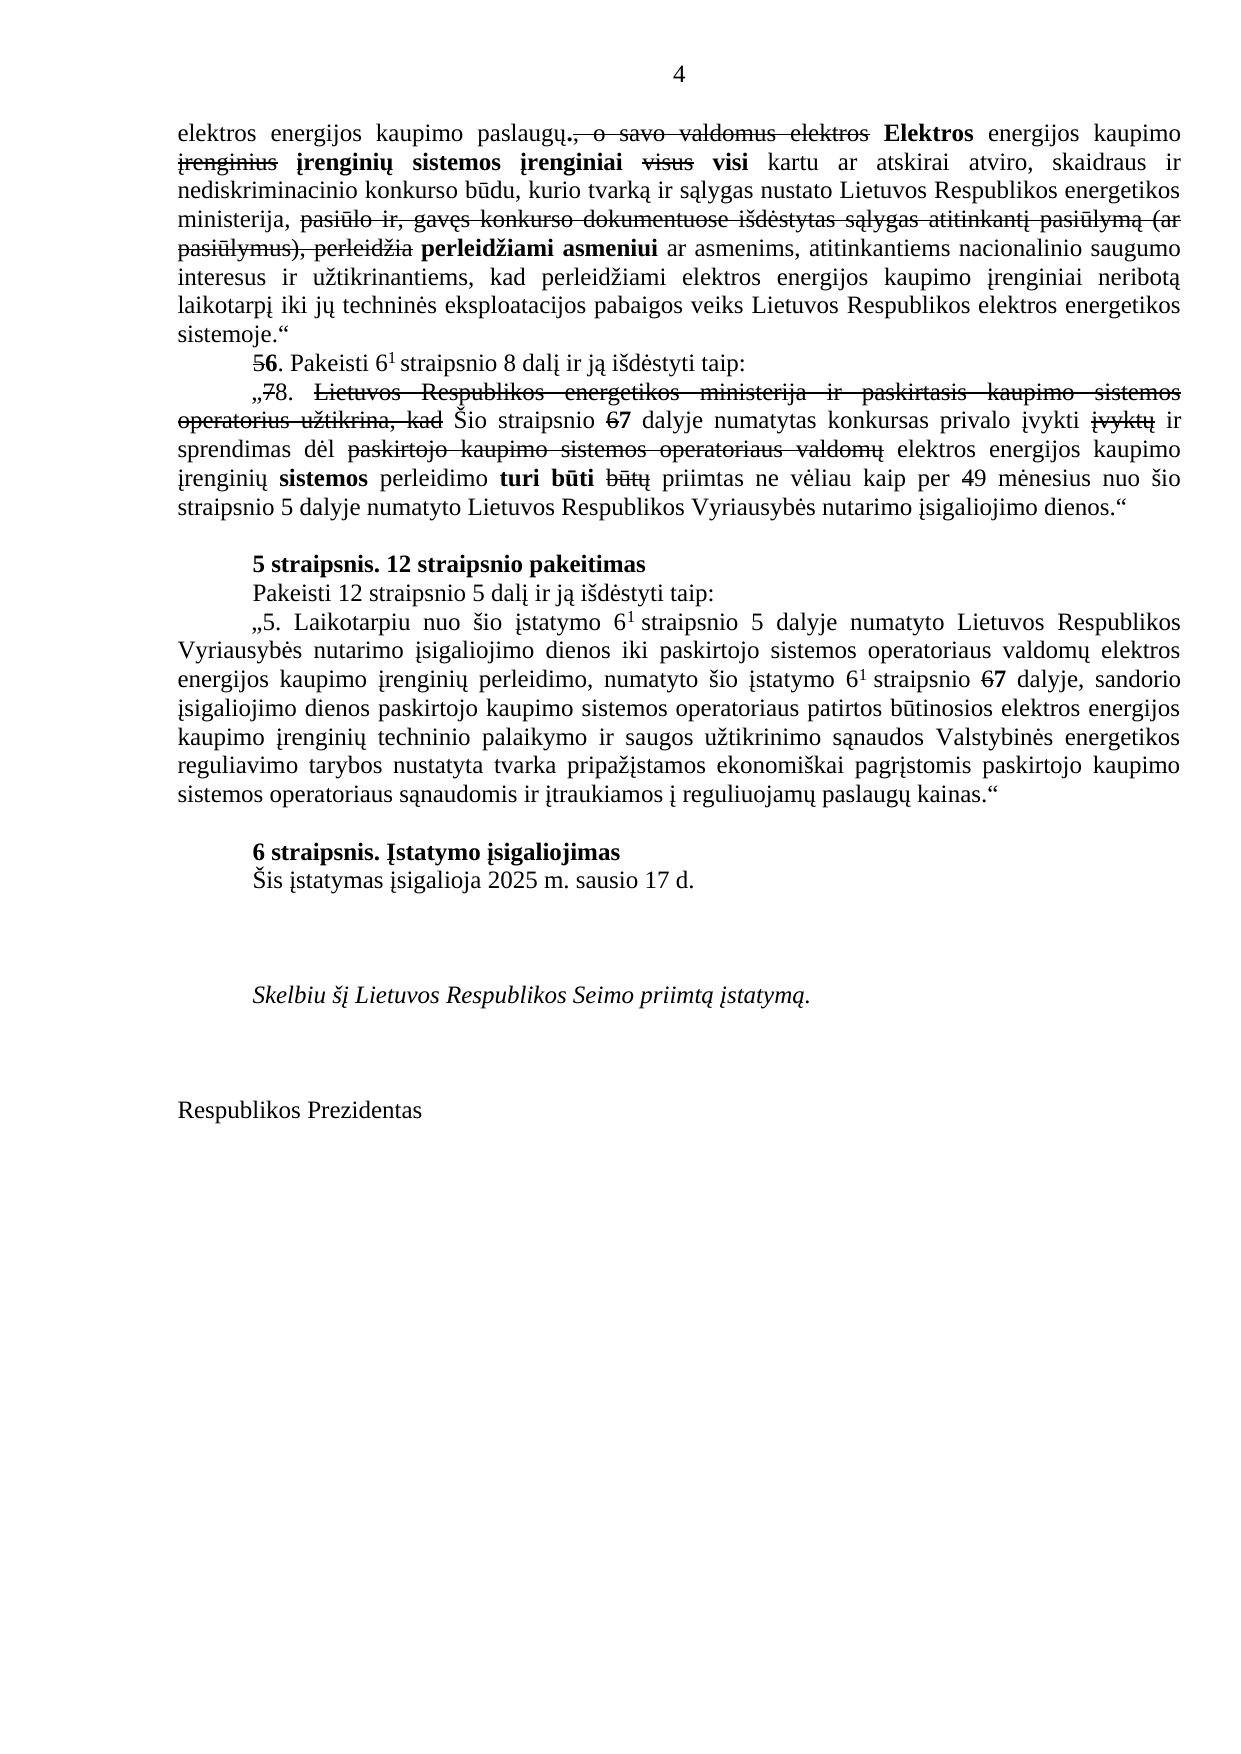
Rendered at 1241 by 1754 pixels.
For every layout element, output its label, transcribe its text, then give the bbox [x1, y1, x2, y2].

text Pakeisti 12 straipsnio 5 dalį ir ją išdėstyti taip: [177, 578, 1181, 607]
text Skelbiu šį Lietuvos Respublikos Seimo priimtą įstatymą. [177, 981, 1181, 1009]
text „78. Lietuvos Respublikos energetikos ministerija ir paskirtasis kaupimo sistemos operatorius užtikrina, kad Šio straipsnio 67 dalyje numatytas konkursas privalo įvykti įvyktų ir sprendimas dėl paskirtojo kaupimo sistemos operatoriaus valdomų elektros energijos kaupimo įrenginių sistemos perleidimo turi būti būtų priimtas ne vėliau kaip per 49 mėnesius nuo šio straipsnio 5 dalyje numatyto Lietuvos Respublikos Vyriausybės nutarimo įsigaliojimo dienos.“ [177, 377, 1181, 521]
text Respublikos Prezidentas [177, 1096, 1181, 1124]
text 6 straipsnis. Įstatymo įsigaliojimas [177, 837, 1181, 866]
text elektros energijos kaupimo paslaugų., o savo valdomus elektros Elektros energijos kaupimo įrenginius įrenginių sistemos įrenginiai visus visi kartu ar atskirai atviro, skaidraus ir nediskriminacinio konkurso būdu, kurio tvarką ir sąlygas nustato Lietuvos Respublikos energetikos ministerija, pasiūlo ir, gavęs konkurso dokumentuose išdėstytas sąlygas atitinkantį pasiūlymą (ar pasiūlymus), perleidžia perleidžiami asmeniui ar asmenims, atitinkantiems nacionalinio saugumo interesus ir užtikrinantiems, kad perleidžiami elektros energijos kaupimo įrenginiai neribotą laikotarpį iki jų techninės eksploatacijos pabaigos veiks Lietuvos Respublikos elektros energetikos sistemoje.“ [177, 118, 1181, 348]
text Šis įstatymas įsigalioja 2025 m. sausio 17 d. [177, 866, 1181, 894]
text 5 straipsnis. 12 straipsnio pakeitimas [177, 549, 1181, 578]
text 56. Pakeisti 61 straipsnio 8 dalį ir ją išdėstyti taip: [252, 348, 1181, 377]
text „5. Laikotarpiu nuo šio įstatymo 61 straipsnio 5 dalyje numatyto Lietuvos Respublikos Vyriausybės nutarimo įsigaliojimo dienos iki paskirtojo sistemos operatoriaus valdomų elektros energijos kaupimo įrenginių perleidimo, numatyto šio įstatymo 61 straipsnio 67 dalyje, sandorio įsigaliojimo dienos paskirtojo kaupimo sistemos operatoriaus patirtos būtinosios elektros energijos kaupimo įrenginių techninio palaikymo ir saugos užtikrinimo sąnaudos Valstybinės energetikos reguliavimo tarybos nustatyta tvarka pripažįstamos ekonomiškai pagrįstomis paskirtojo kaupimo sistemos operatoriaus sąnaudomis ir įtraukiamos į reguliuojamų paslaugų kainas.“ [177, 607, 1181, 808]
